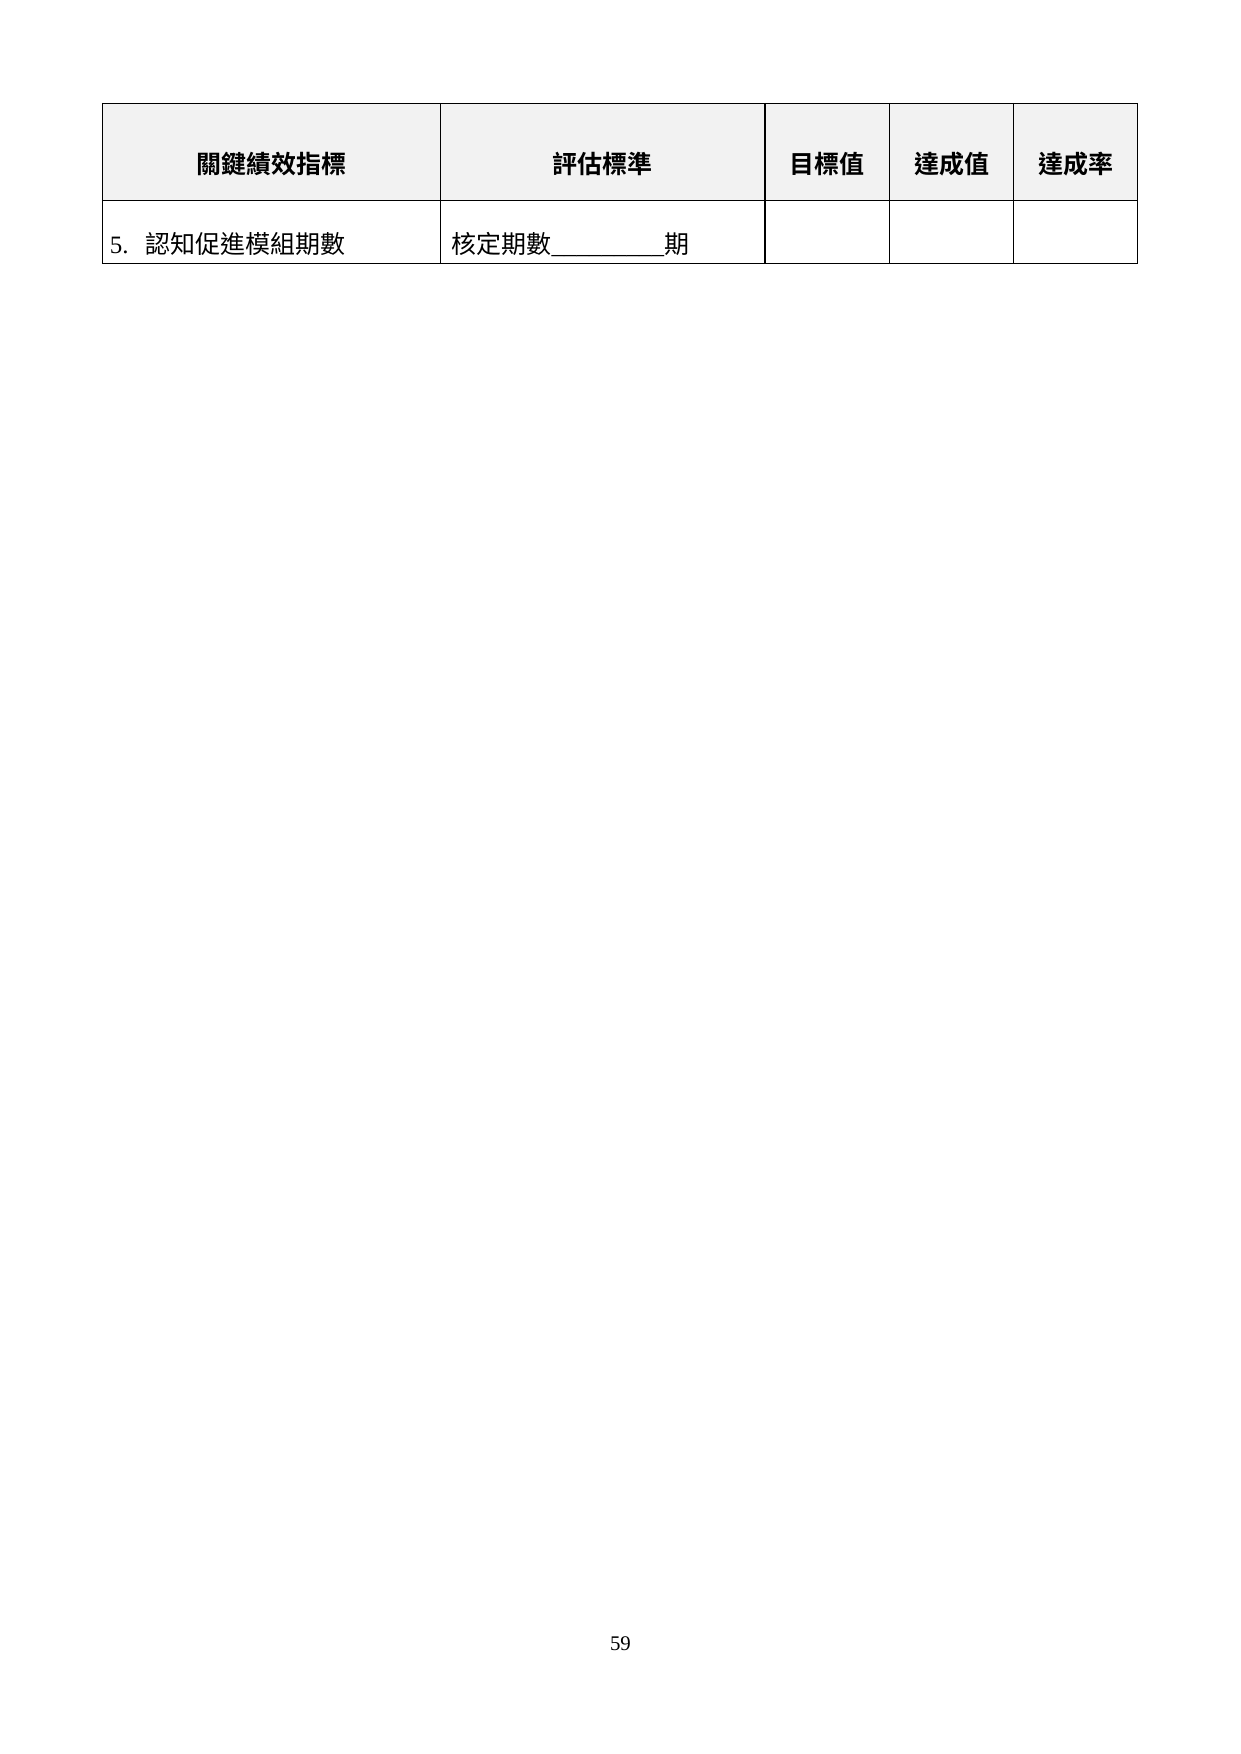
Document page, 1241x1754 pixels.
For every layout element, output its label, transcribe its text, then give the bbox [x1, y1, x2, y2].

table_cell [766, 201, 889, 263]
table_header 關鍵績效指標 [103, 104, 440, 200]
table_cell [890, 201, 1013, 263]
table_header 目標值 [766, 104, 889, 200]
table_cell 認知促進模組期數 [103, 201, 440, 263]
table_header 達成率 [1014, 104, 1137, 200]
table_cell [1014, 201, 1137, 263]
table_cell 核定期數_________期 [441, 201, 764, 263]
table_header 達成值 [890, 104, 1013, 200]
table_header 評估標準 [441, 104, 764, 200]
